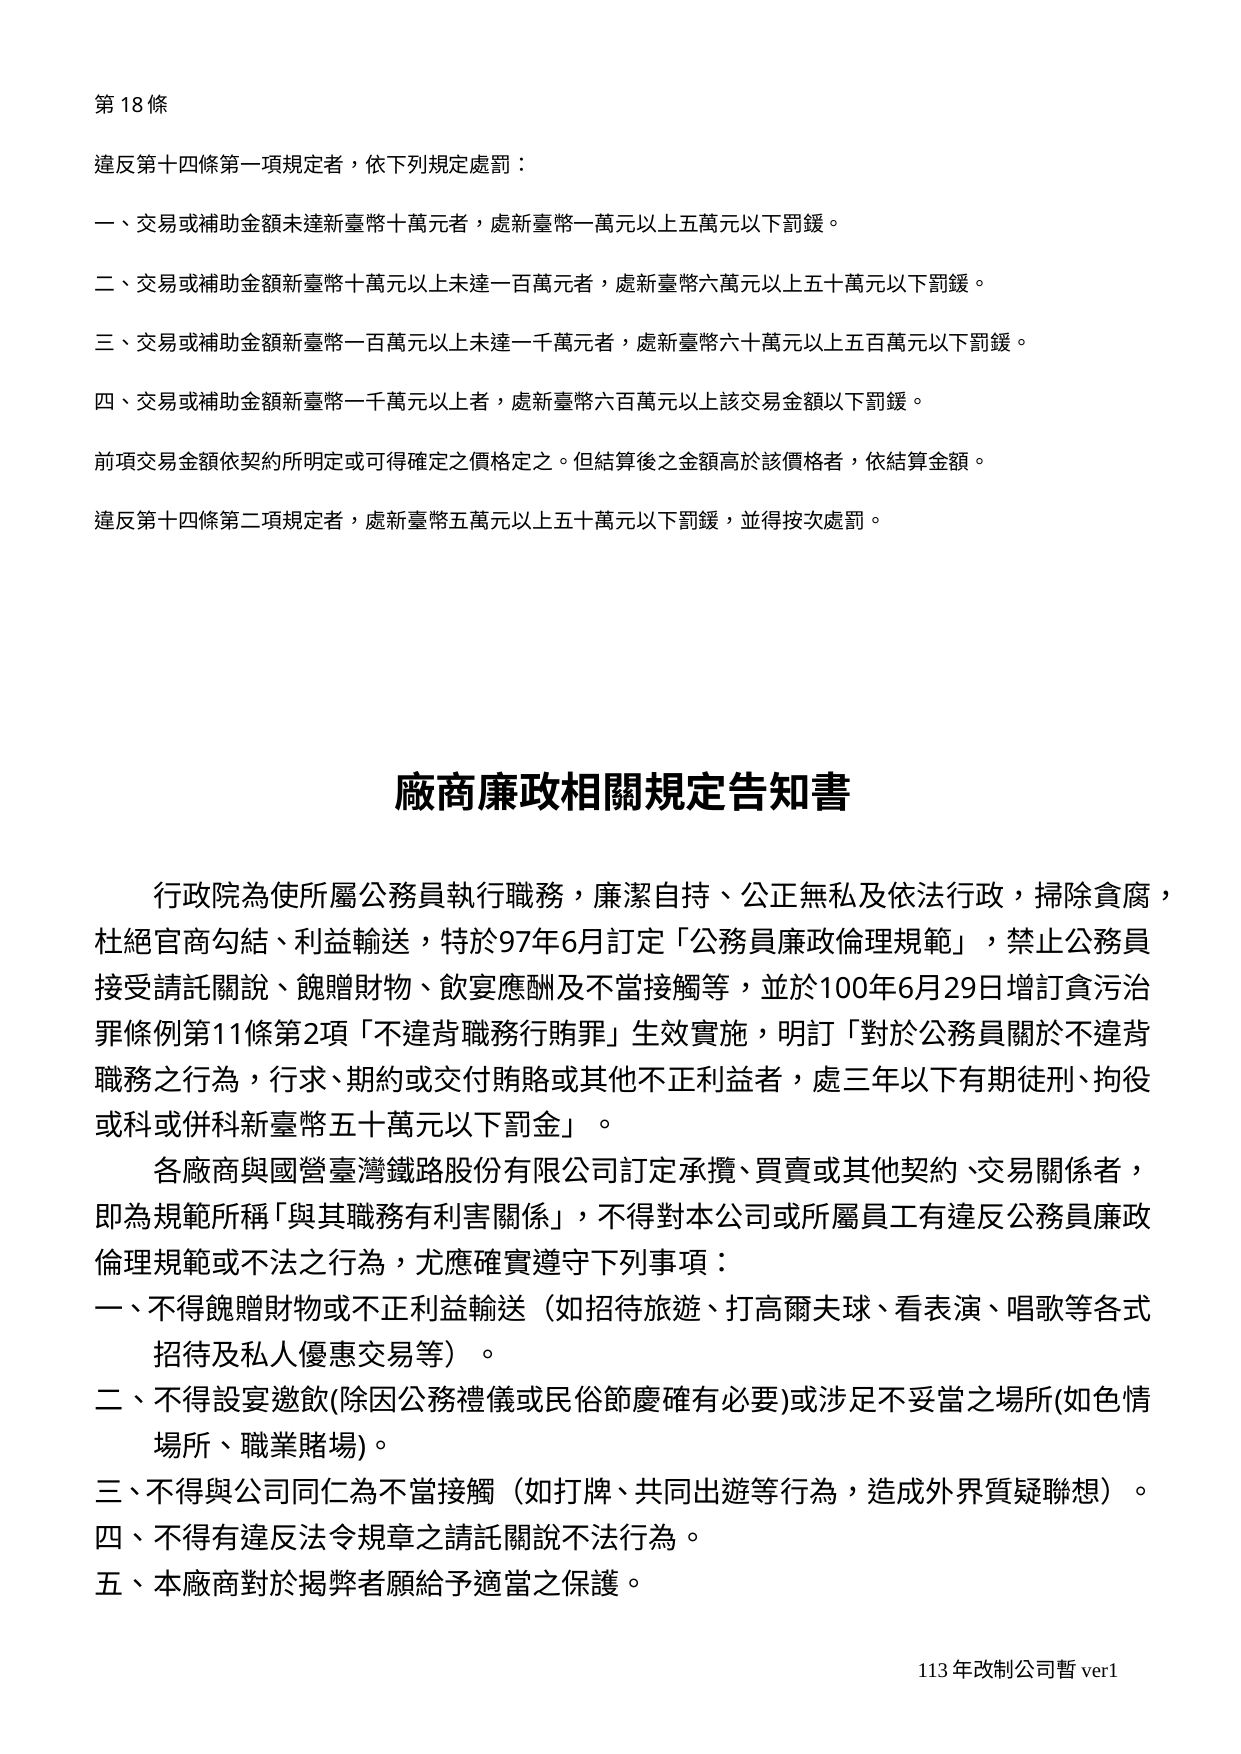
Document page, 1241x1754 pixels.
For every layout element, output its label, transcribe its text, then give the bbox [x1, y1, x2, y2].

text 一、交易或補助金額未達新臺幣十萬元者，處新臺幣一萬元以上五萬元以下罰鍰。 [94, 207, 1152, 238]
text 前項交易金額依契約所明定或可得確定之價格定之。但結算後之金額高於該價格者，依結算金額。 [94, 445, 1152, 475]
text 各廠商與國營臺灣鐵路股份有限公司訂定承攬、買賣或其他契約、交易關係者，即為規範所稱「與其職務有利害關係」，不得對本公司或所屬員工有違反公務員廉政倫理規範或不法之行為，尤應確實遵守下列事項： [94, 1145, 1152, 1282]
text 四、不得有違反法令規章之請託關說不法行為。 [94, 1512, 1152, 1557]
text 四、交易或補助金額新臺幣一千萬元以上者，處新臺幣六百萬元以上該交易金額以下罰鍰。 [94, 386, 1152, 416]
text 三、不得與公司同仁為不當接觸（如打牌、共同出遊等行為，造成外界質疑聯想）。 [94, 1466, 1152, 1512]
text 二、交易或補助金額新臺幣十萬元以上未達一百萬元者，處新臺幣六萬元以上五十萬元以下罰鍰。 [94, 267, 1152, 297]
text 三、交易或補助金額新臺幣一百萬元以上未達一千萬元者，處新臺幣六十萬元以上五百萬元以下罰鍰。 [94, 326, 1152, 356]
text 違反第十四條第二項規定者，處新臺幣五萬元以上五十萬元以下罰鍰，並得按次處罰。 [94, 504, 1152, 534]
text 一、不得餽贈財物或不正利益輸送（如招待旅遊、打高爾夫球、看表演、唱歌等各式招待及私人優惠交易等）。 [94, 1282, 1152, 1374]
text 廠商廉政相關規定告知書 [94, 759, 1152, 820]
text 五、本廠商對於揭弊者願給予適當之保護。 [94, 1557, 1152, 1603]
text 第18條 [94, 89, 1240, 119]
text 二、不得設宴邀飲(除因公務禮儀或民俗節慶確有必要)或涉足不妥當之場所(如色情場所、職業賭場)。 [94, 1374, 1152, 1466]
text 違反第十四條第一項規定者，依下列規定處罰： [94, 148, 1152, 178]
text 行政院為使所屬公務員執行職務，廉潔自持、公正無私及依法行政，掃除貪腐，杜絕官商勾結、利益輸送，特於97年6月訂定「公務員廉政倫理規範」，禁止公務員接受請託關說、餽贈財物、飲宴應酬及不當接觸等，並於100年6月29日增訂貪污治罪條例第11條第2項「不違背職務行賄罪」生效實施，明訂「對於公務員關於不違背職務之行為，行求、期約或交付賄賂或其他不正利益者，處三年以下有期徒刑、拘役或科或併科新臺幣五十萬元以下罰金」。 [94, 870, 1152, 1145]
